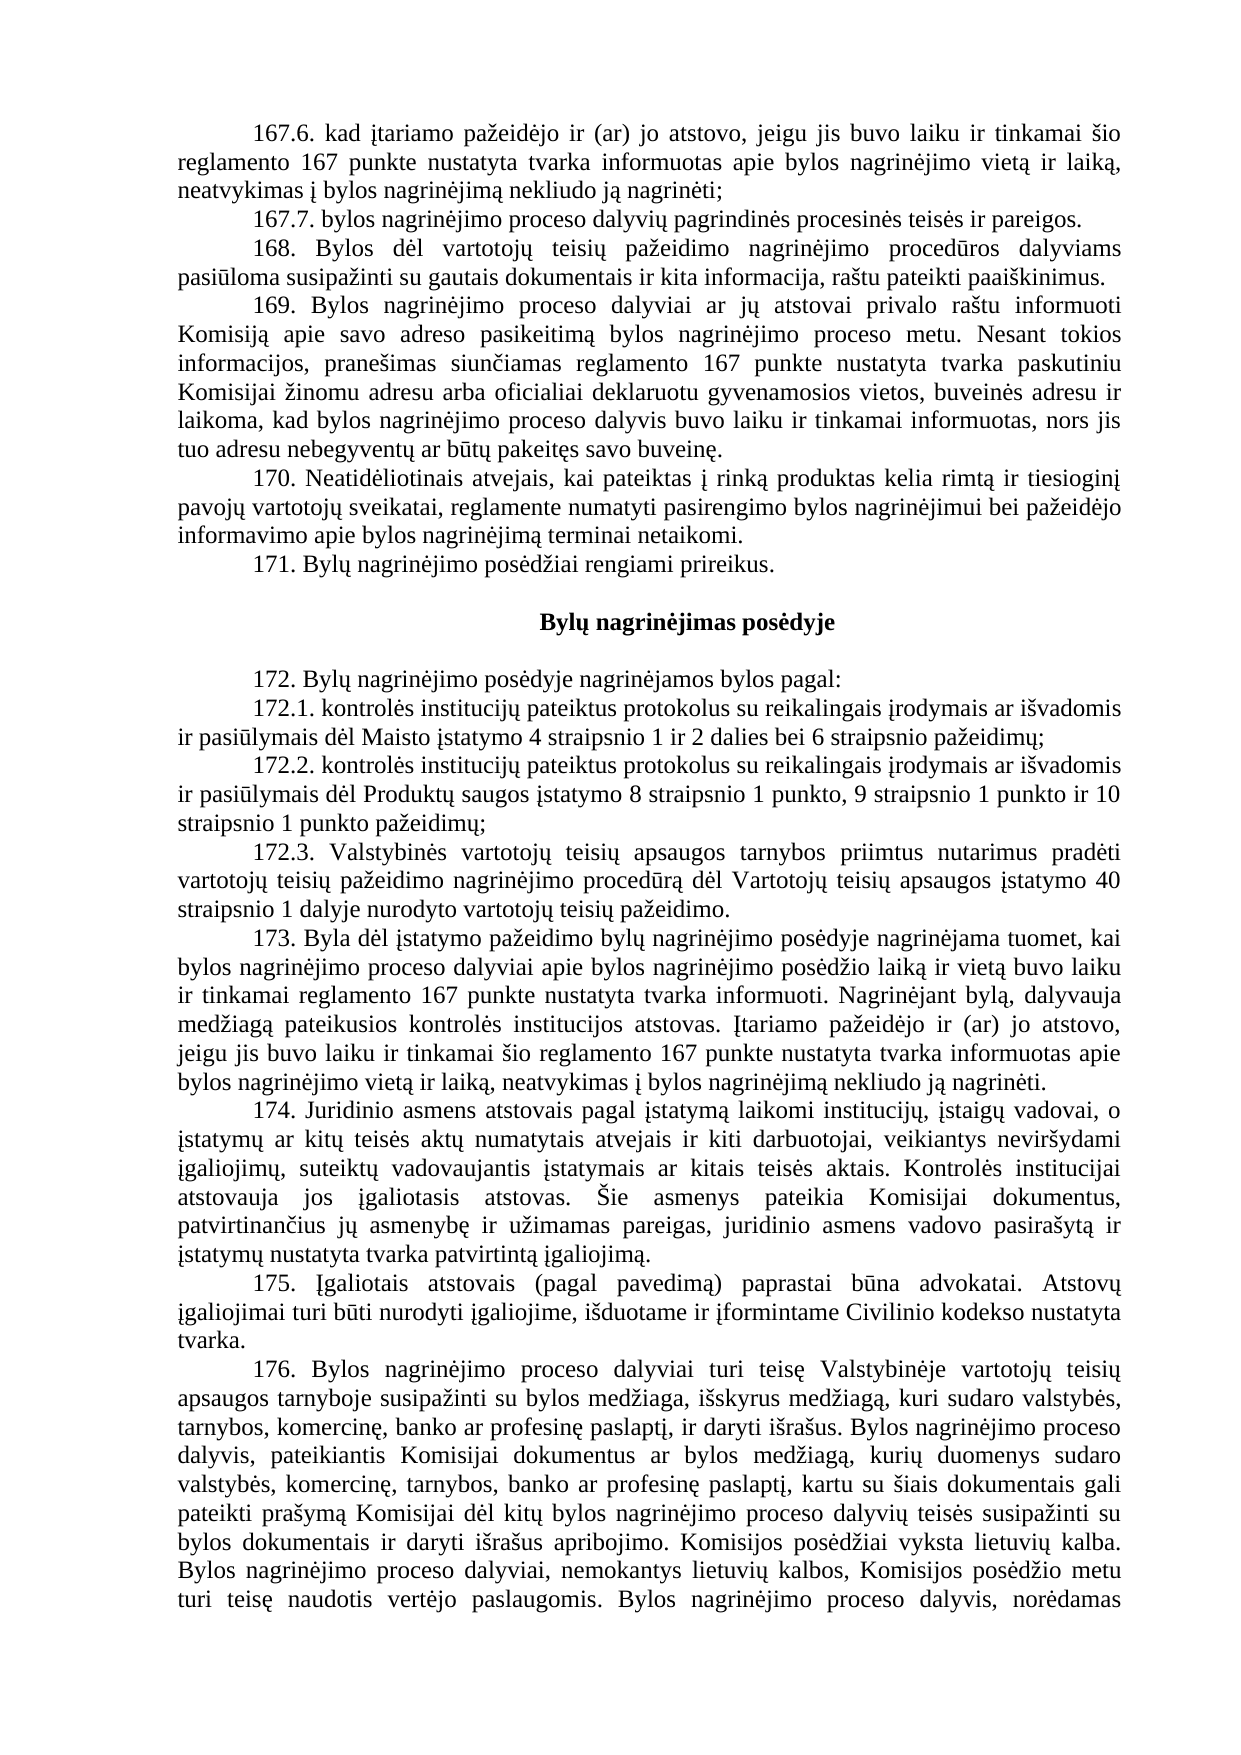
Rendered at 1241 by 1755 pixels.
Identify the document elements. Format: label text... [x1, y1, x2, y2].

text 172. Bylų nagrinėjimo posėdyje nagrinėjamos bylos pagal: [177, 664, 1122, 693]
text 176. Bylos nagrinėjimo proceso dalyviai turi teisę Valstybinėje vartotojų teisių apsaugos tarnyboje susipažinti su bylos medžiaga, išskyrus medžiagą, kuri sudaro valstybės, tarnybos, komercinę, banko ar profesinę paslaptį, ir daryti išrašus. Bylos nagrinėjimo proceso dalyvis, pateikiantis Komisijai dokumentus ar bylos medžiagą, kurių duomenys sudaro valstybės, komercinę, tarnybos, banko ar profesinę paslaptį, kartu su šiais dokumentais gali pateikti prašymą Komisijai dėl kitų bylos nagrinėjimo proceso dalyvių teisės susipažinti su bylos dokumentais ir daryti išrašus apribojimo. Komisijos posėdžiai vyksta lietuvių kalba. Bylos nagrinėjimo proceso dalyviai, nemokantys lietuvių kalbos, Komisijos posėdžio metu turi teisę naudotis vertėjo paslaugomis. Bylos nagrinėjimo proceso dalyvis, norėdamas [177, 1354, 1122, 1613]
text 170. Neatidėliotinais atvejais, kai pateiktas į rinką produktas kelia rimtą ir tiesioginį pavojų vartotojų sveikatai, reglamente numatyti pasirengimo bylos nagrinėjimui bei pažeidėjo informavimo apie bylos nagrinėjimą terminai netaikomi. [177, 463, 1122, 549]
text 167.6. kad įtariamo pažeidėjo ir (ar) jo atstovo, jeigu jis buvo laiku ir tinkamai šio reglamento 167 punkte nustatyta tvarka informuotas apie bylos nagrinėjimo vietą ir laiką, neatvykimas į bylos nagrinėjimą nekliudo ją nagrinėti; [177, 118, 1122, 204]
text 173. Byla dėl įstatymo pažeidimo bylų nagrinėjimo posėdyje nagrinėjama tuomet, kai bylos nagrinėjimo proceso dalyviai apie bylos nagrinėjimo posėdžio laiką ir vietą buvo laiku ir tinkamai reglamento 167 punkte nustatyta tvarka informuoti. Nagrinėjant bylą, dalyvauja medžiagą pateikusios kontrolės institucijos atstovas. Įtariamo pažeidėjo ir (ar) jo atstovo, jeigu jis buvo laiku ir tinkamai šio reglamento 167 punkte nustatyta tvarka informuotas apie bylos nagrinėjimo vietą ir laiką, neatvykimas į bylos nagrinėjimą nekliudo ją nagrinėti. [177, 923, 1122, 1096]
text 175. Įgaliotais atstovais (pagal pavedimą) paprastai būna advokatai. Atstovų įgaliojimai turi būti nurodyti įgaliojime, išduotame ir įformintame Civilinio kodekso nustatyta tvarka. [177, 1268, 1122, 1354]
text Bylų nagrinėjimas posėdyje [177, 607, 1122, 636]
text 172.3. Valstybinės vartotojų teisių apsaugos tarnybos priimtus nutarimus pradėti vartotojų teisių pažeidimo nagrinėjimo procedūrą dėl Vartotojų teisių apsaugos įstatymo 40 straipsnio 1 dalyje nurodyto vartotojų teisių pažeidimo. [177, 837, 1122, 923]
text 172.1. kontrolės institucijų pateiktus protokolus su reikalingais įrodymais ar išvadomis ir pasiūlymais dėl Maisto įstatymo 4 straipsnio 1 ir 2 dalies bei 6 straipsnio pažeidimų; [177, 693, 1122, 751]
text 167.7. bylos nagrinėjimo proceso dalyvių pagrindinės procesinės teisės ir pareigos. [177, 204, 1122, 233]
text 172.2. kontrolės institucijų pateiktus protokolus su reikalingais įrodymais ar išvadomis ir pasiūlymais dėl Produktų saugos įstatymo 8 straipsnio 1 punkto, 9 straipsnio 1 punkto ir 10 straipsnio 1 punkto pažeidimų; [177, 751, 1122, 837]
text 171. Bylų nagrinėjimo posėdžiai rengiami prireikus. [177, 549, 1122, 578]
text 174. Juridinio asmens atstovais pagal įstatymą laikomi institucijų, įstaigų vadovai, o įstatymų ar kitų teisės aktų numatytais atvejais ir kiti darbuotojai, veikiantys neviršydami įgaliojimų, suteiktų vadovaujantis įstatymais ar kitais teisės aktais. Kontrolės institucijai atstovauja jos įgaliotasis atstovas. Šie asmenys pateikia Komisijai dokumentus, patvirtinančius jų asmenybę ir užimamas pareigas, juridinio asmens vadovo pasirašytą ir įstatymų nustatyta tvarka patvirtintą įgaliojimą. [177, 1096, 1122, 1268]
text 168. Bylos dėl vartotojų teisių pažeidimo nagrinėjimo procedūros dalyviams pasiūloma susipažinti su gautais dokumentais ir kita informacija, raštu pateikti paaiškinimus. [177, 233, 1122, 291]
text 169. Bylos nagrinėjimo proceso dalyviai ar jų atstovai privalo raštu informuoti Komisiją apie savo adreso pasikeitimą bylos nagrinėjimo proceso metu. Nesant tokios informacijos, pranešimas siunčiamas reglamento 167 punkte nustatyta tvarka paskutiniu Komisijai žinomu adresu arba oficialiai deklaruotu gyvenamosios vietos, buveinės adresu ir laikoma, kad bylos nagrinėjimo proceso dalyvis buvo laiku ir tinkamai informuotas, nors jis tuo adresu nebegyventų ar būtų pakeitęs savo buveinę. [177, 291, 1122, 463]
